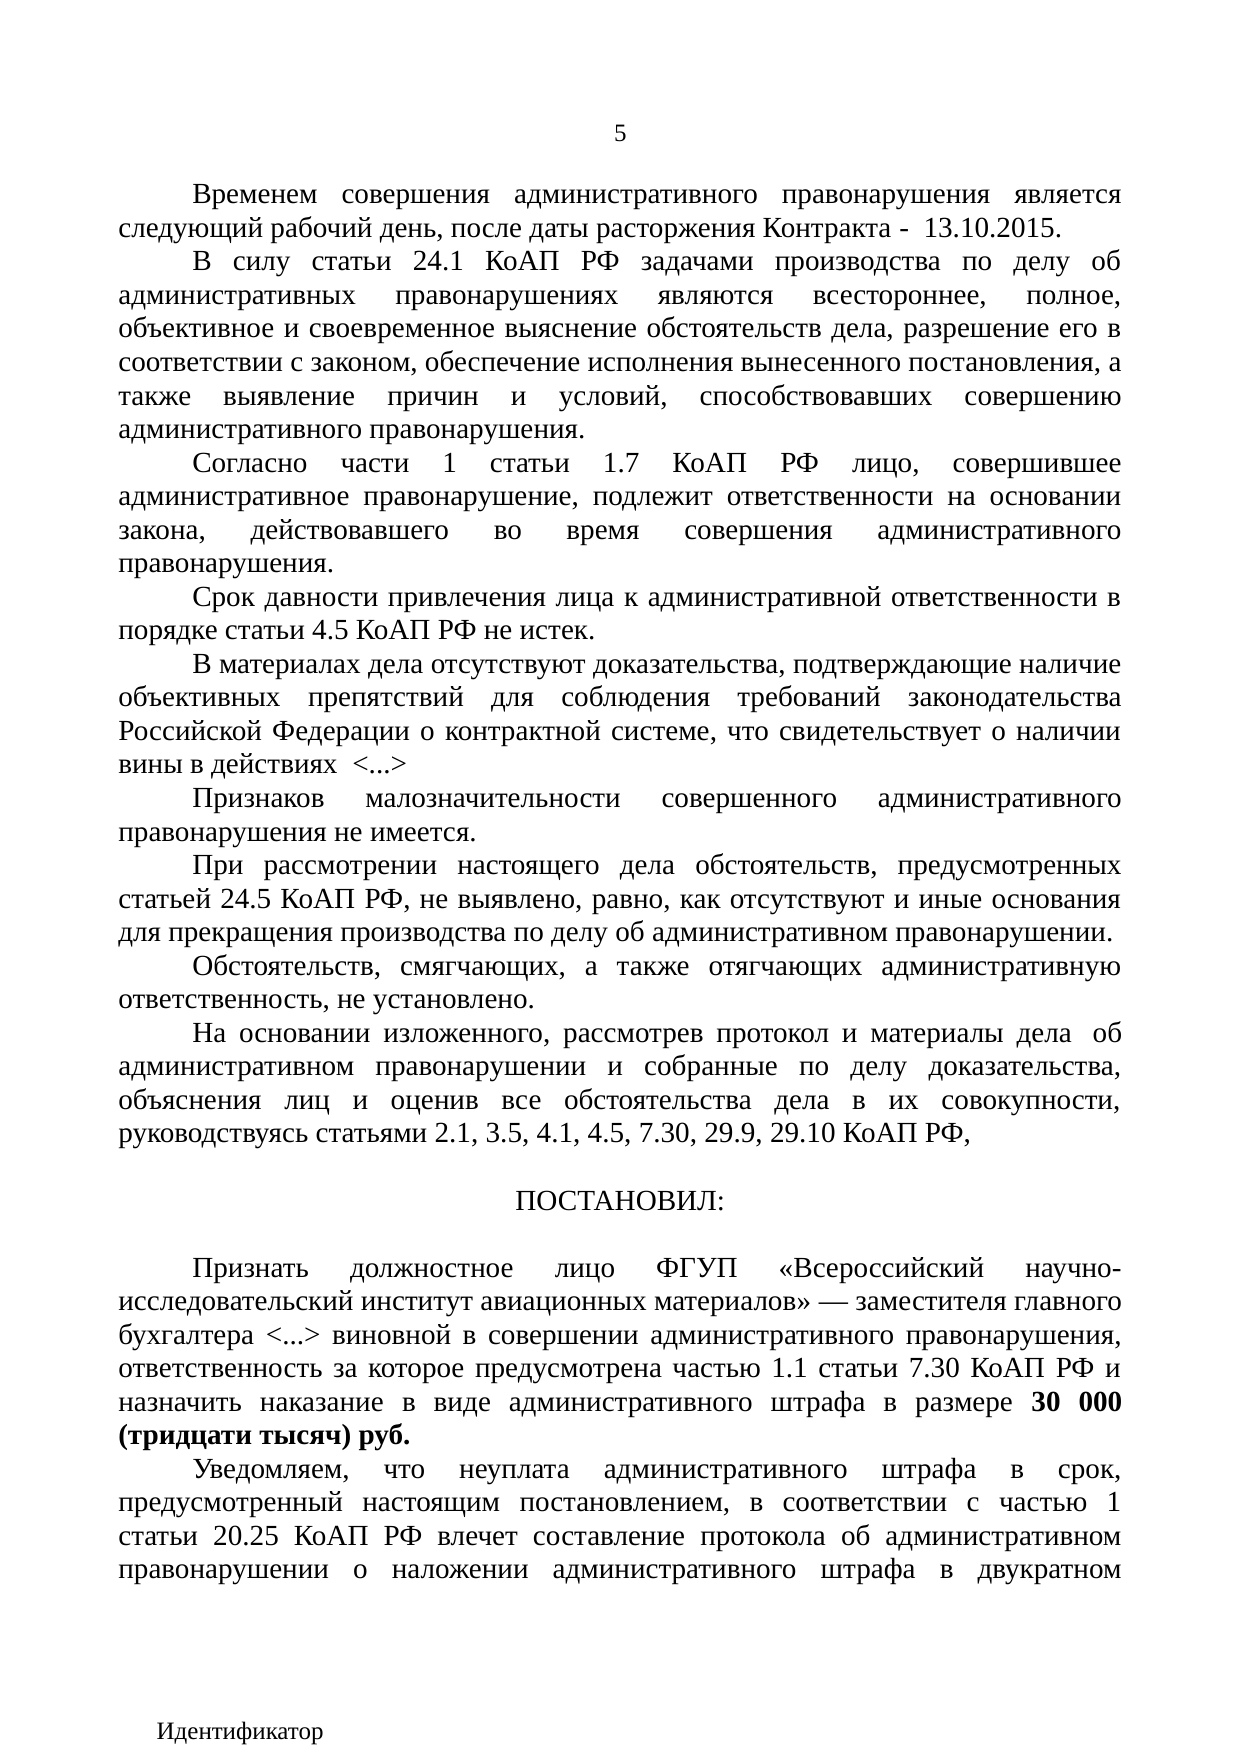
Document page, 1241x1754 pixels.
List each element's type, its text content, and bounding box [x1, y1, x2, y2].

text Признаков малозначительности совершенного административного правонарушения не имеется. [118, 780, 1122, 847]
text При рассмотрении настоящего дела обстоятельств, предусмотренных статьей 24.5 КоАП РФ, не выявлено, равно, как отсутствуют и иные основания для прекращения производства по делу об административном правонарушении. [118, 847, 1122, 948]
text Согласно части 1 статьи 1.7 КоАП РФ лицо, совершившее административное правонарушение, подлежит ответственности на основании закона, действовавшего во время совершения административного правонарушения. [118, 445, 1122, 579]
text В силу статьи 24.1 КоАП РФ задачами производства по делу об административных правонарушениях являются всестороннее, полное, объективное и своевременное выяснение обстоятельств дела, разрешение его в соответствии с законом, обеспечение исполнения вынесенного постановления, а также выявление причин и условий, способствовавших совершению административного правонарушения. [118, 243, 1122, 445]
text ПОСТАНОВИЛ: [118, 1183, 1122, 1216]
text На основании изложенного, рассмотрев протокол и материалы дела об административном правонарушении и собранные по делу доказательства, объяснения лиц и оценив все обстоятельства дела в их совокупности, руководствуясь статьями 2.1, 3.5, 4.1, 4.5, 7.30, 29.9, 29.10 КоАП РФ, [118, 1015, 1122, 1149]
text Признать должностное лицо ФГУП «Всероссийский научно-исследовательский институт авиационных материалов» — заместителя главного бухгалтера <...> виновной в совершении административного правонарушения, ответственность за которое предусмотрена частью 1.1 статьи 7.30 КоАП РФ и назначить наказание в виде административного штрафа в размере 30 000 (тридцати тысяч) руб. [118, 1250, 1122, 1451]
text Уведомляем, что неуплата административного штрафа в срок, предусмотренный настоящим постановлением, в соответствии с частью 1 статьи 20.25 КоАП РФ влечет составление протокола об административном правонарушении о наложении административного штрафа в двукратном [118, 1451, 1122, 1585]
text Временем совершения административного правонарушения является следующий рабочий день, после даты расторжения Контракта - 13.10.2015. [118, 176, 1122, 243]
text Обстоятельств, смягчающих, а также отягчающих административную ответственность, не установлено. [118, 948, 1122, 1015]
text В материалах дела отсутствуют доказательства, подтверждающие наличие объективных препятствий для соблюдения требований законодательства Российской Федерации о контрактной системе, что свидетельствует о наличии вины в действиях <...> [118, 646, 1122, 780]
text Срок давности привлечения лица к административной ответственности в порядке статьи 4.5 КоАП РФ не истек. [118, 579, 1122, 646]
